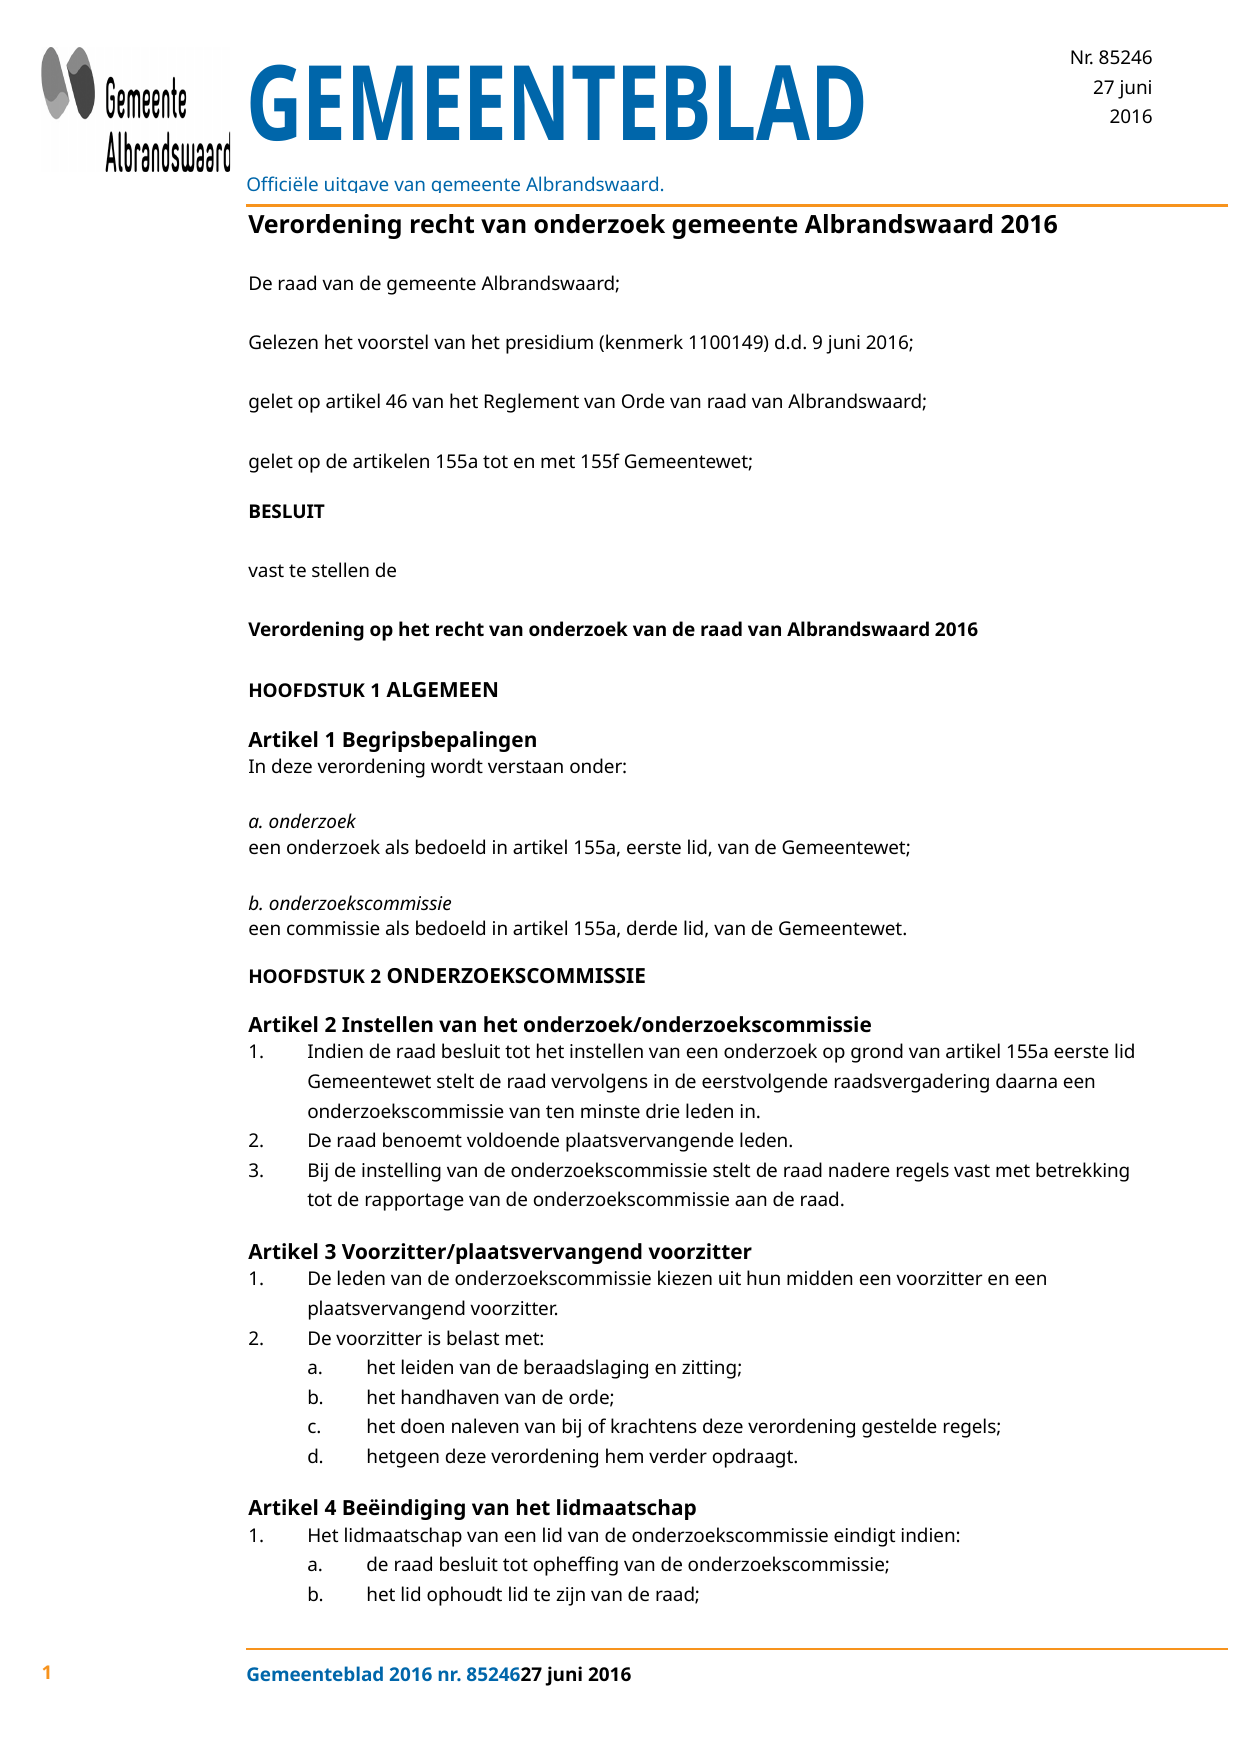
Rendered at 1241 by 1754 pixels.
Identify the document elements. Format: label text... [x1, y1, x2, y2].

list de raad besluit tot opheffing van de onderzoekscommissie; [307, 1551, 1152, 1577]
text HOOFDSTUK 1 ALGEMEEN [248, 676, 1152, 704]
text a. onderzoek [248, 809, 1152, 834]
list Indien de raad besluit tot het instellen van een onderzoek op grond van artikel 155a eerste lid Gemeentewet stelt de raad vervolgens in de eerstvolgende raadsvergadering daarna een onderzoekscommissie van ten minste drie leden in. [248, 1039, 1152, 1124]
text Artikel 2 Instellen van het onderzoek/onderzoekscommissie [248, 1010, 1152, 1039]
list hetgeen deze verordening hem verder opdraagt. [307, 1443, 1152, 1469]
list De leden van de onderzoekscommissie kiezen uit hun midden een voorzitter en een plaatsvervangend voorzitter. [248, 1266, 1152, 1321]
text vast te stellen de [248, 557, 1152, 583]
text gelet op artikel 46 van het Reglement van Orde van raad van Albrandswaard; [248, 389, 1152, 414]
text Gelezen het voorstel van het presidium (kenmerk 1100149) d.d. 9 juni 2016; [248, 329, 1152, 355]
list het doen naleven van bij of krachtens deze verordening gestelde regels; [307, 1413, 1152, 1439]
list Bij de instelling van de onderzoekscommissie stelt de raad nadere regels vast met betrekking tot de rapportage van de onderzoekscommissie aan de raad. [248, 1157, 1152, 1212]
text In deze verordening wordt verstaan onder: [248, 753, 1152, 779]
text HOOFDSTUK 2 ONDERZOEKSCOMMISSIE [248, 961, 1152, 989]
list het lid ophoudt lid te zijn van de raad; [307, 1581, 1152, 1607]
text Artikel 1 Begripsbepalingen [248, 725, 1152, 753]
text b. onderzoekscommissie [248, 890, 1152, 915]
text Verordening recht van onderzoek gemeente Albrandswaard 2016 [248, 207, 1152, 241]
text De raad van de gemeente Albrandswaard; [248, 270, 1152, 296]
list De raad benoemt voldoende plaatsvervangende leden. [248, 1127, 1152, 1153]
list het handhaven van de orde; [307, 1384, 1152, 1409]
text Artikel 3 Voorzitter/plaatsvervangend voorzitter [248, 1237, 1152, 1266]
text BESLUIT [248, 498, 1152, 524]
list Het lidmaatschap van een lid van de onderzoekscommissie eindigt indien: [248, 1522, 1152, 1548]
list het leiden van de beraadslaging en zitting; [307, 1354, 1152, 1380]
text Verordening op het recht van onderzoek van de raad van Albrandswaard 2016 [248, 616, 1152, 642]
text een commissie als bedoeld in artikel 155a, derde lid, van de Gemeentewet. [248, 915, 1152, 941]
text een onderzoek als bedoeld in artikel 155a, eerste lid, van de Gemeentewet; [248, 834, 1152, 860]
picture [41, 47, 231, 172]
text Artikel 4 Beëindiging van het lidmaatschap [248, 1493, 1152, 1522]
list De voorzitter is belast met: [248, 1325, 1152, 1350]
text gelet op de artikelen 155a tot en met 155f Gemeentewet; [248, 448, 1152, 473]
